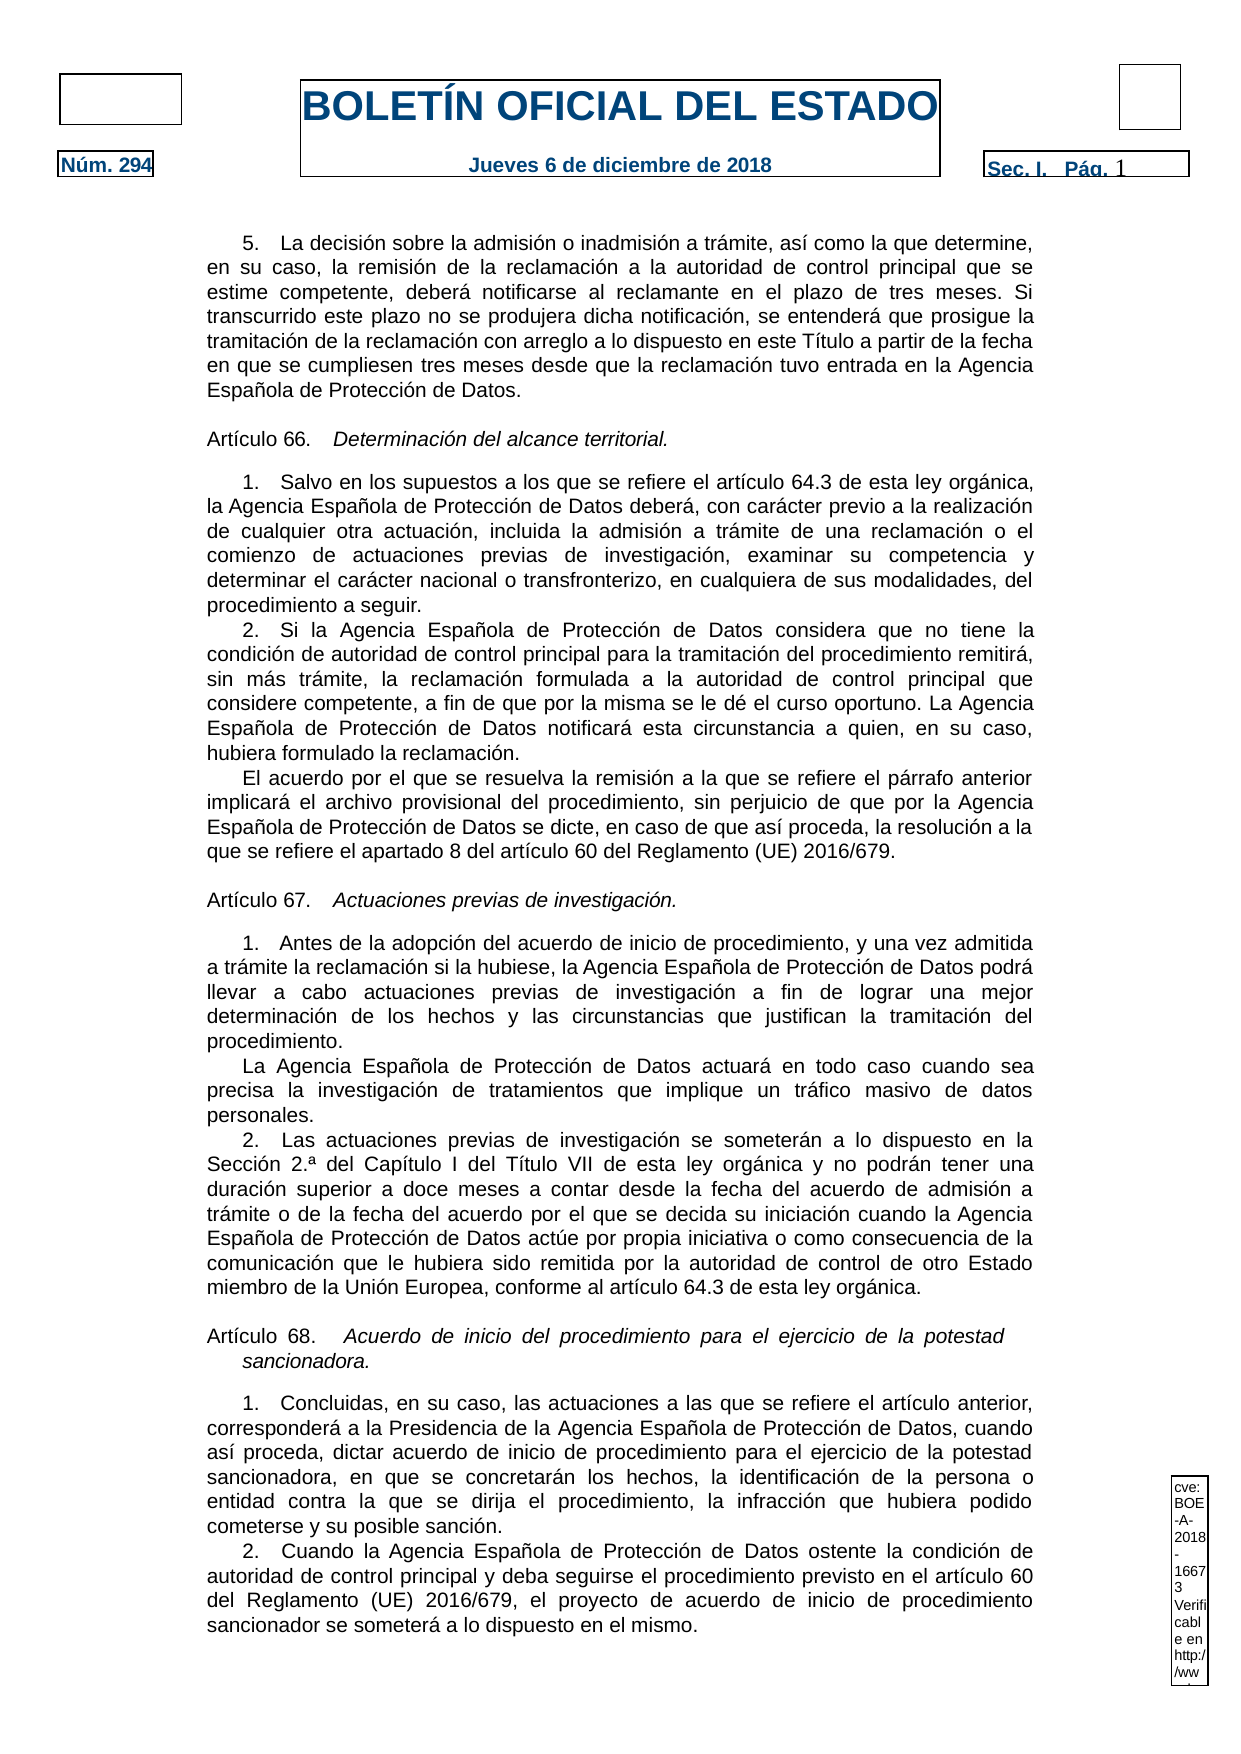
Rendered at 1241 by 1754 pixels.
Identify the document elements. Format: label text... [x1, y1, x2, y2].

list cve: BOE-A-2018-16673 [1174, 1478, 1207, 1596]
list Antes de la adopción del acuerdo de inicio de procedimiento, y una vez admitida a trámite la reclamación si la hubiese, la Agencia Española de Protección de Datos podrá llevar a cabo actuaciones previas de investigación a fin de lograr una mejor determinación de los hechos y las circunstancias que justifican la tramitación del procedimiento. [207, 930, 1034, 1053]
text Artículo 68. Acuerdo de inicio del procedimiento para el ejercicio de la potestad sancionadora. [207, 1324, 1033, 1372]
text Artículo 66. Determinación del alcance territorial. [207, 427, 1198, 451]
list La decisión sobre la admisión o inadmisión a trámite, así como la que determine, en su caso, la remisión de la reclamación a la autoridad de control principal que se estime competente, deberá notificarse al reclamante en el plazo de tres meses. Si transcurrido este plazo no se produjera dicha notificación, se entenderá que prosigue la tramitación de la reclamación con arreglo a lo dispuesto en este Título a partir de la fecha en que se cumpliesen tres meses desde que la reclamación tuvo entrada en la Agencia Española de Protección de Datos. [207, 230, 1034, 402]
list Concluidas, en su caso, las actuaciones a las que se refiere el artículo anterior, corresponderá a la Presidencia de la Agencia Española de Protección de Datos, cuando así proceda, dictar acuerdo de inicio de procedimiento para el ejercicio de la potestad sancionadora, en que se concretarán los hechos, la identificación de la persona o entidad contra la que se dirija el procedimiento, la infracción que hubiera podido cometerse y su posible sanción. [207, 1391, 1034, 1538]
list Las actuaciones previas de investigación se someterán a lo dispuesto en la Sección 2.ª del Capítulo I del Título VII de esta ley orgánica y no podrán tener una duración superior a doce meses a contar desde la fecha del acuerdo de admisión a trámite o de la fecha del acuerdo por el que se decida su iniciación cuando la Agencia Española de Protección de Datos actúe por propia iniciativa o como consecuencia de la comunicación que le hubiera sido remitida por la autoridad de control de otro Estado miembro de la Unión Europea, conforme al artículo 64.3 de esta ley orgánica. [207, 1128, 1034, 1299]
text Artículo 67. Actuaciones previas de investigación. [207, 888, 1198, 912]
list Verificable en http://www.boe.es [1174, 1597, 1207, 1684]
list Salvo en los supuestos a los que se refiere el artículo 64.3 de esta ley orgánica, la Agencia Española de Protección de Datos deberá, con carácter previo a la realización de cualquier otra actuación, incluida la admisión a trámite de una reclamación o el comienzo de actuaciones previas de investigación, examinar su competencia y determinar el carácter nacional o transfronterizo, en cualquiera de sus modalidades, del procedimiento a seguir. [207, 469, 1034, 616]
text La Agencia Española de Protección de Datos actuará en todo caso cuando sea precisa la investigación de tratamientos que implique un tráfico masivo de datos personales. [207, 1054, 1034, 1127]
list Cuando la Agencia Española de Protección de Datos ostente la condición de autoridad de control principal y deba seguirse el procedimiento previsto en el artículo 60 del Reglamento (UE) 2016/679, el proyecto de acuerdo de inicio de procedimiento sancionador se someterá a lo dispuesto en el mismo. [207, 1539, 1034, 1637]
list Si la Agencia Española de Protección de Datos considera que no tiene la condición de autoridad de control principal para la tramitación del procedimiento remitirá, sin más trámite, la reclamación formulada a la autoridad de control principal que considere competente, a fin de que por la misma se le dé el curso oportuno. La Agencia Española de Protección de Datos notificará esta circunstancia a quien, en su caso, hubiera formulado la reclamación. [207, 617, 1034, 764]
text El acuerdo por el que se resuelva la remisión a la que se refiere el párrafo anterior implicará el archivo provisional del procedimiento, sin perjuicio de que por la Agencia Española de Protección de Datos se dicte, en caso de que así proceda, la resolución a la que se refiere el apartado 8 del artículo 60 del Reglamento (UE) 2016/679. [207, 765, 1034, 863]
